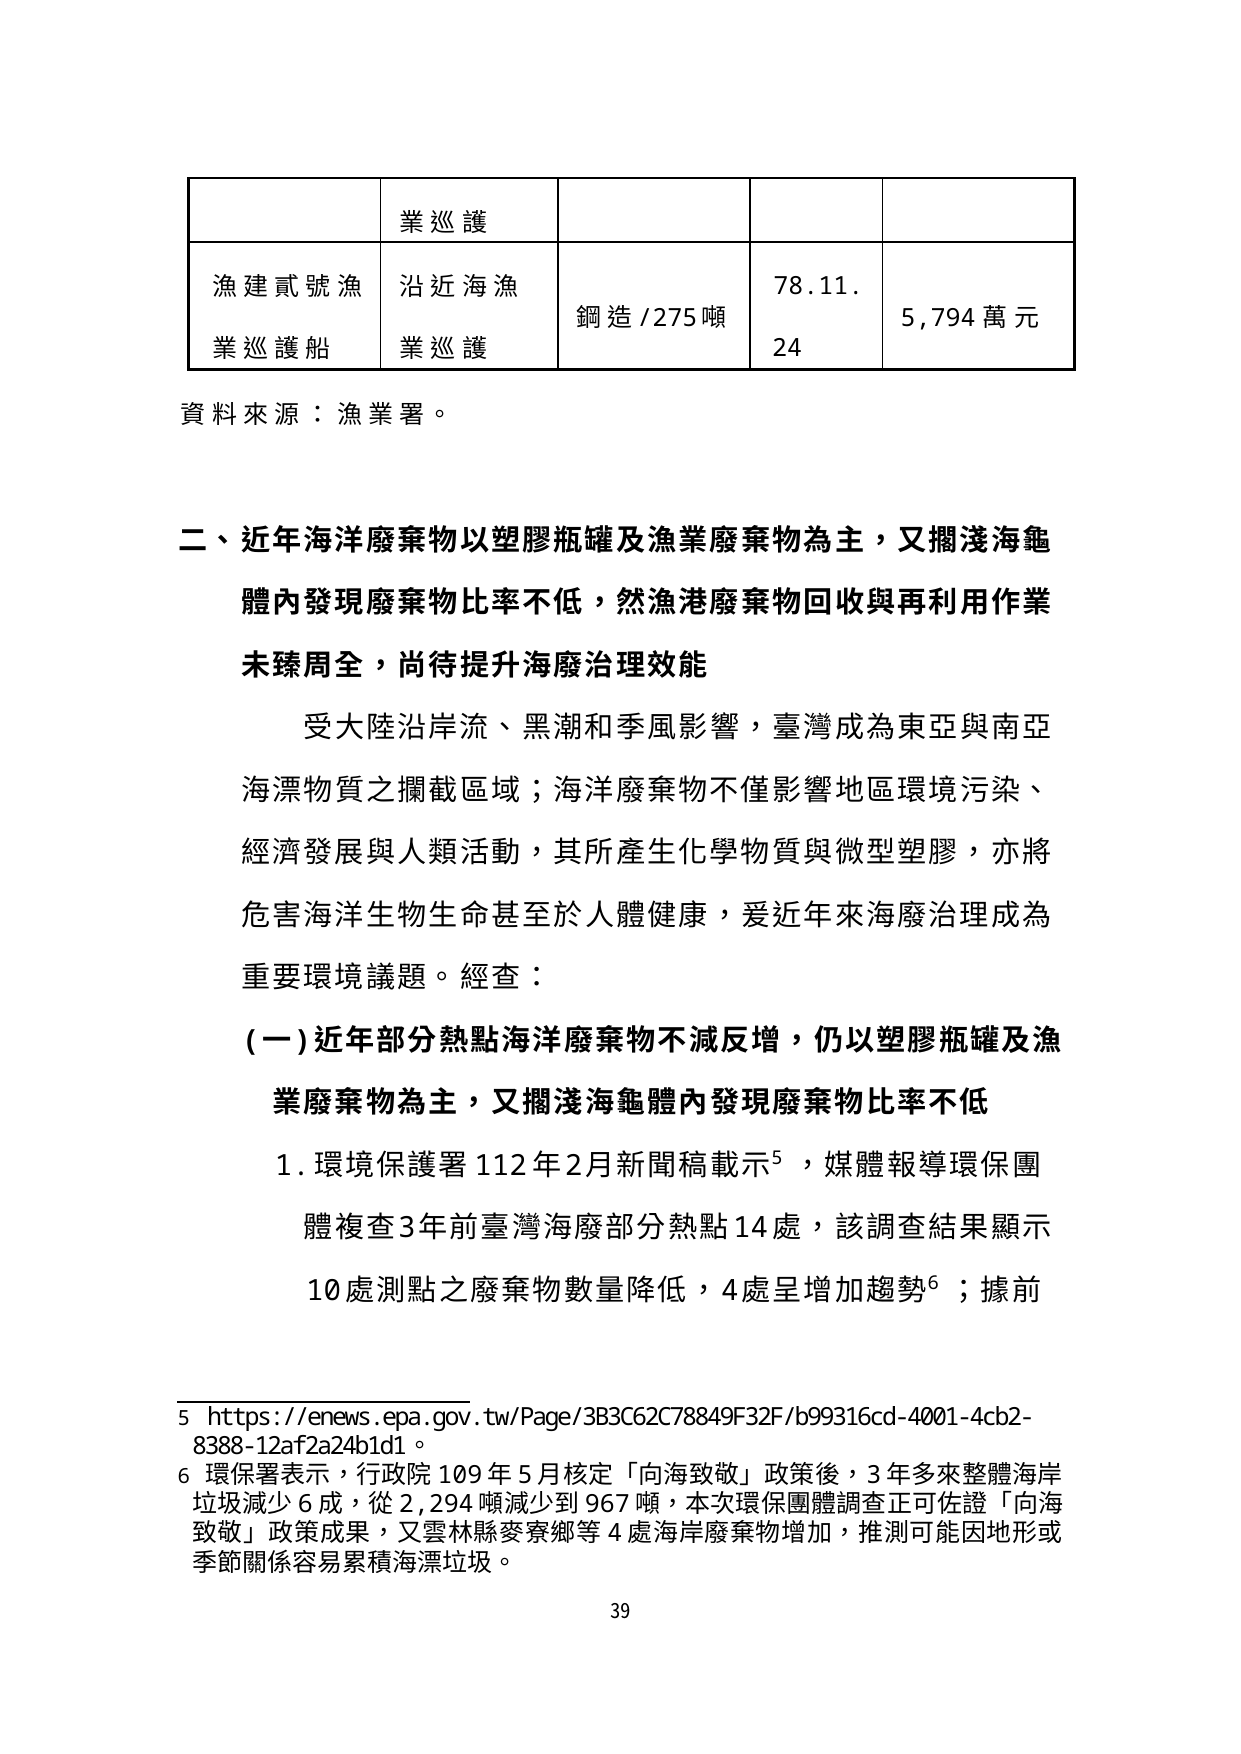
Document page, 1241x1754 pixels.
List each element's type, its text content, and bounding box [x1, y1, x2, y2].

table_cell [883, 179, 1073, 241]
table_cell 78.11.24 [751, 243, 882, 368]
text 1.環境保護署112年2月新聞稿載示，媒體報導環保團體複查3年前臺灣海廢部分熱點14處，該調查結果顯示10處測點之廢棄物數量降低，4處呈增加趨勢；據前開環保團體報告指出，綜合檢視本次廢棄物類型與3年前並無太大變化，仍以塑膠瓶罐等一次性廢棄物及漁業廢棄物數量占比較多。復依海洋保育署2022年海洋廢棄物管理工作成果年報，海廢調查包含海底垃圾調查、海漂垃圾調查，垃圾種類最多者分別為漁業用具占38%、塑膠類占62%，又2022年清除之海洋廢棄物以漁網占 54%，重量2萬1,786公斤為最多。 [266, 1121, 1063, 1308]
table_cell 5,794萬元 [883, 243, 1073, 368]
text 環保署表示，行政院109年5月核定「向海致敬」政策後，3年多來整體海岸垃圾減少6成，從2,294噸減少到967噸，本次環保團體調查正可佐證「向海致敬」政策成果，又雲林縣麥寮鄉等4處海岸廢棄物增加，推測可能因地形或季節關係容易累積海漂垃圾。 [177, 1460, 1063, 1577]
table_cell [751, 179, 882, 241]
text https://enews.epa.gov.tw/Page/3B3C62C78849F32F/b99316cd-4001-4cb2-8388-12af2a24b1d1。 [177, 1402, 1063, 1460]
text (一)近年部分熱點海洋廢棄物不減反增，仍以塑膠瓶罐及漁業廢棄物為主，又擱淺海龜體內發現廢棄物比率不低 [236, 996, 1063, 1121]
table_cell 業巡護 [381, 179, 557, 241]
text 受大陸沿岸流、黑潮和季風影響，臺灣成為東亞與南亞海漂物質之攔截區域；海洋廢棄物不僅影響地區環境污染、經濟發展與人類活動，其所產生化學物質與微型塑膠，亦將危害海洋生物生命甚至於人體健康，爰近年來海廢治理成為重要環境議題。經查： [236, 683, 1063, 996]
table_cell [559, 179, 749, 241]
table_cell 鋼造/275噸 [559, 243, 749, 368]
table_cell [190, 179, 380, 241]
table_cell 漁建貳號漁業巡護船 [190, 243, 380, 368]
text 二、近年海洋廢棄物以塑膠瓶罐及漁業廢棄物為主，又擱淺海龜體內發現廢棄物比率不低，然漁港廢棄物回收與再利用作業未臻周全，尚待提升海廢治理效能 [177, 496, 1063, 683]
table_cell 沿近海漁業巡護 [381, 243, 557, 368]
text 資料來源：漁業署。 [177, 371, 1063, 433]
